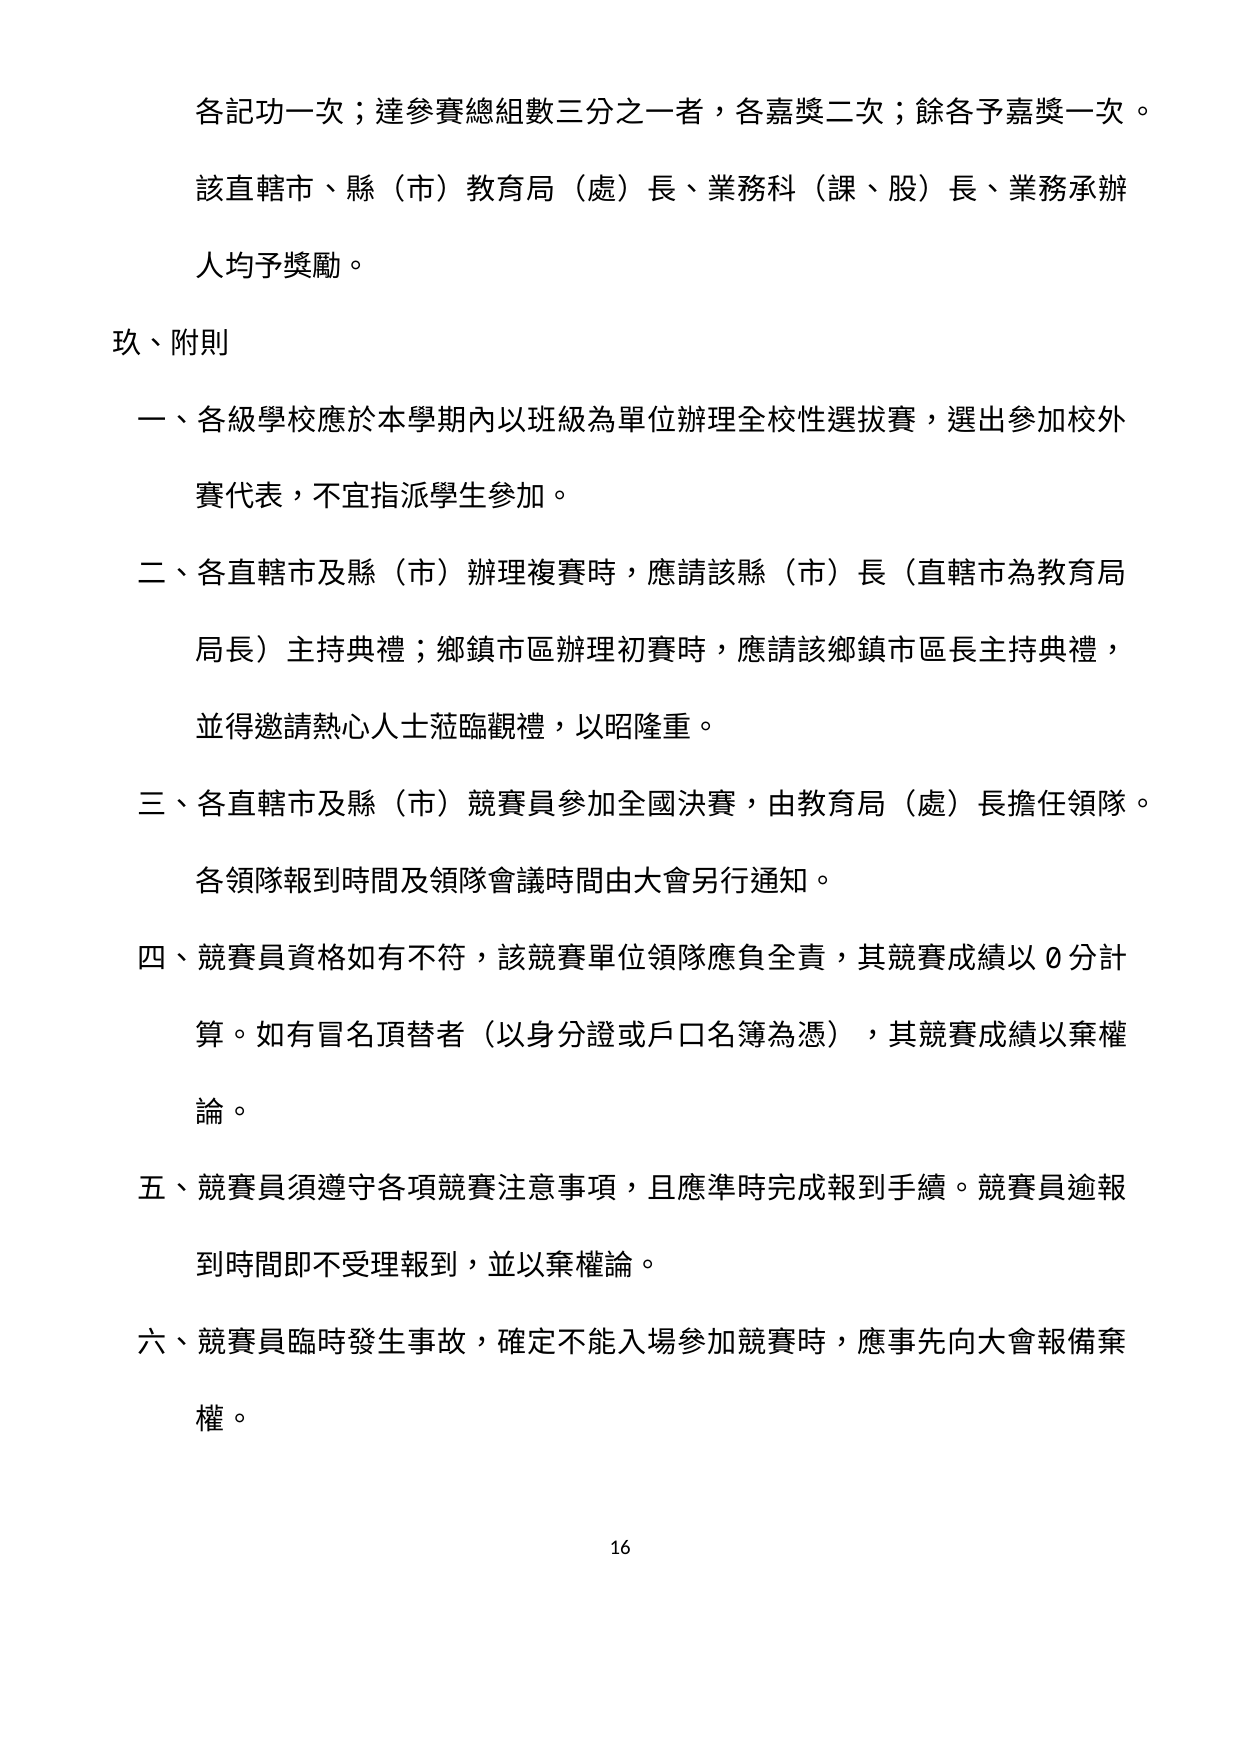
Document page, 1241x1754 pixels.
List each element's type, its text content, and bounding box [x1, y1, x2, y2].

text 玖、附則 [112, 319, 1128, 362]
text 二、各直轄市及縣（市）辦理複賽時，應請該縣（市）長（直轄市為教育局局長）主持典禮；鄉鎮市區辦理初賽時，應請該鄉鎮市區長主持典禮，並得邀請熱心人士蒞臨觀禮，以昭隆重。 [137, 550, 1128, 746]
text 四、競賽員資格如有不符，該競賽單位領隊應負全責，其競賽成績以0分計算。如有冒名頂替者（以身分證或戶口名簿為憑），其競賽成績以棄權論。 [137, 934, 1128, 1130]
text 三、各直轄市及縣（市）競賽員參加全國決賽，由教育局（處）長擔任領隊。各領隊報到時間及領隊會議時間由大會另行通知。 [137, 781, 1128, 900]
text 三、行政人員部分：直轄市及縣（市）參賽組數達參賽總組數三分之二者，各記功一次；達參賽總組數三分之一者，各嘉獎二次；餘各予嘉獎一次。該直轄市、縣（市）教育局（處）長、業務科（課、股）長、業務承辦人均予獎勵。 [137, 89, 1128, 285]
text 六、競賽員臨時發生事故，確定不能入場參加競賽時，應事先向大會報備棄權。 [137, 1319, 1128, 1438]
text 五、競賽員須遵守各項競賽注意事項，且應準時完成報到手續。競賽員逾報到時間即不受理報到，並以棄權論。 [137, 1165, 1128, 1284]
text 一、各級學校應於本學期內以班級為單位辦理全校性選拔賽，選出參加校外賽代表，不宜指派學生參加。 [137, 396, 1128, 515]
